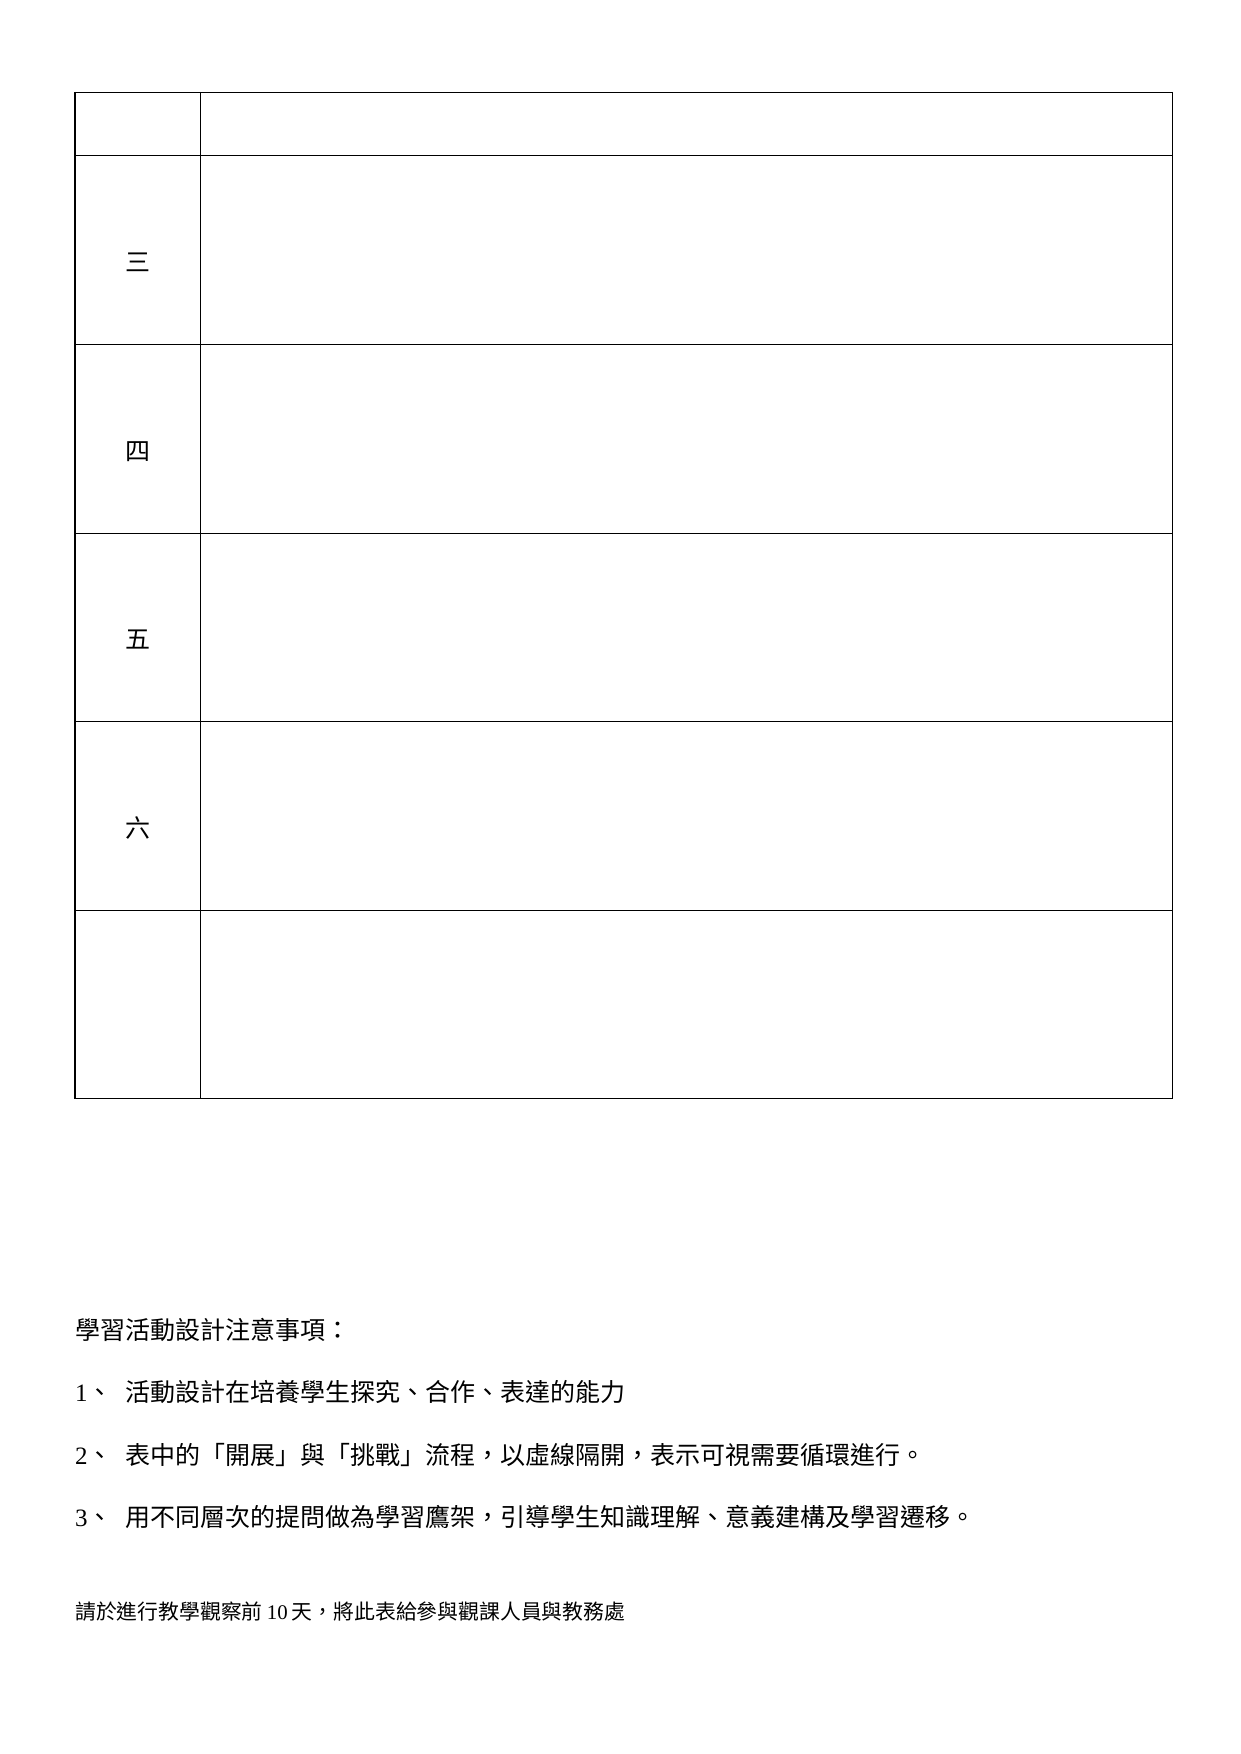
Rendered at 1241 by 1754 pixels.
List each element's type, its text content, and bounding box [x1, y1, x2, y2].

list 用不同層次的提問做為學習鷹架，引導學生知識理解、意義建構及學習遷移。 [75, 1474, 1165, 1537]
list 表中的「開展」與「挑戰」流程，以虛線隔開，表示可視需要循環進行。 [75, 1412, 1165, 1474]
table_cell [201, 911, 1172, 1098]
text 學習活動設計注意事項： [75, 1287, 1165, 1349]
table_cell 四 [76, 345, 200, 532]
table_cell 三 [76, 156, 200, 344]
table_cell [201, 534, 1172, 721]
list 活動設計在培養學生探究、合作、表達的能力 [75, 1349, 1165, 1412]
table_cell [201, 345, 1172, 532]
table_cell [201, 722, 1172, 909]
table_cell [201, 156, 1172, 344]
table_cell [76, 93, 200, 155]
table_cell 五 [76, 534, 200, 721]
table_cell [76, 911, 200, 1098]
table_cell [201, 93, 1172, 155]
table_cell 六 [76, 722, 200, 909]
